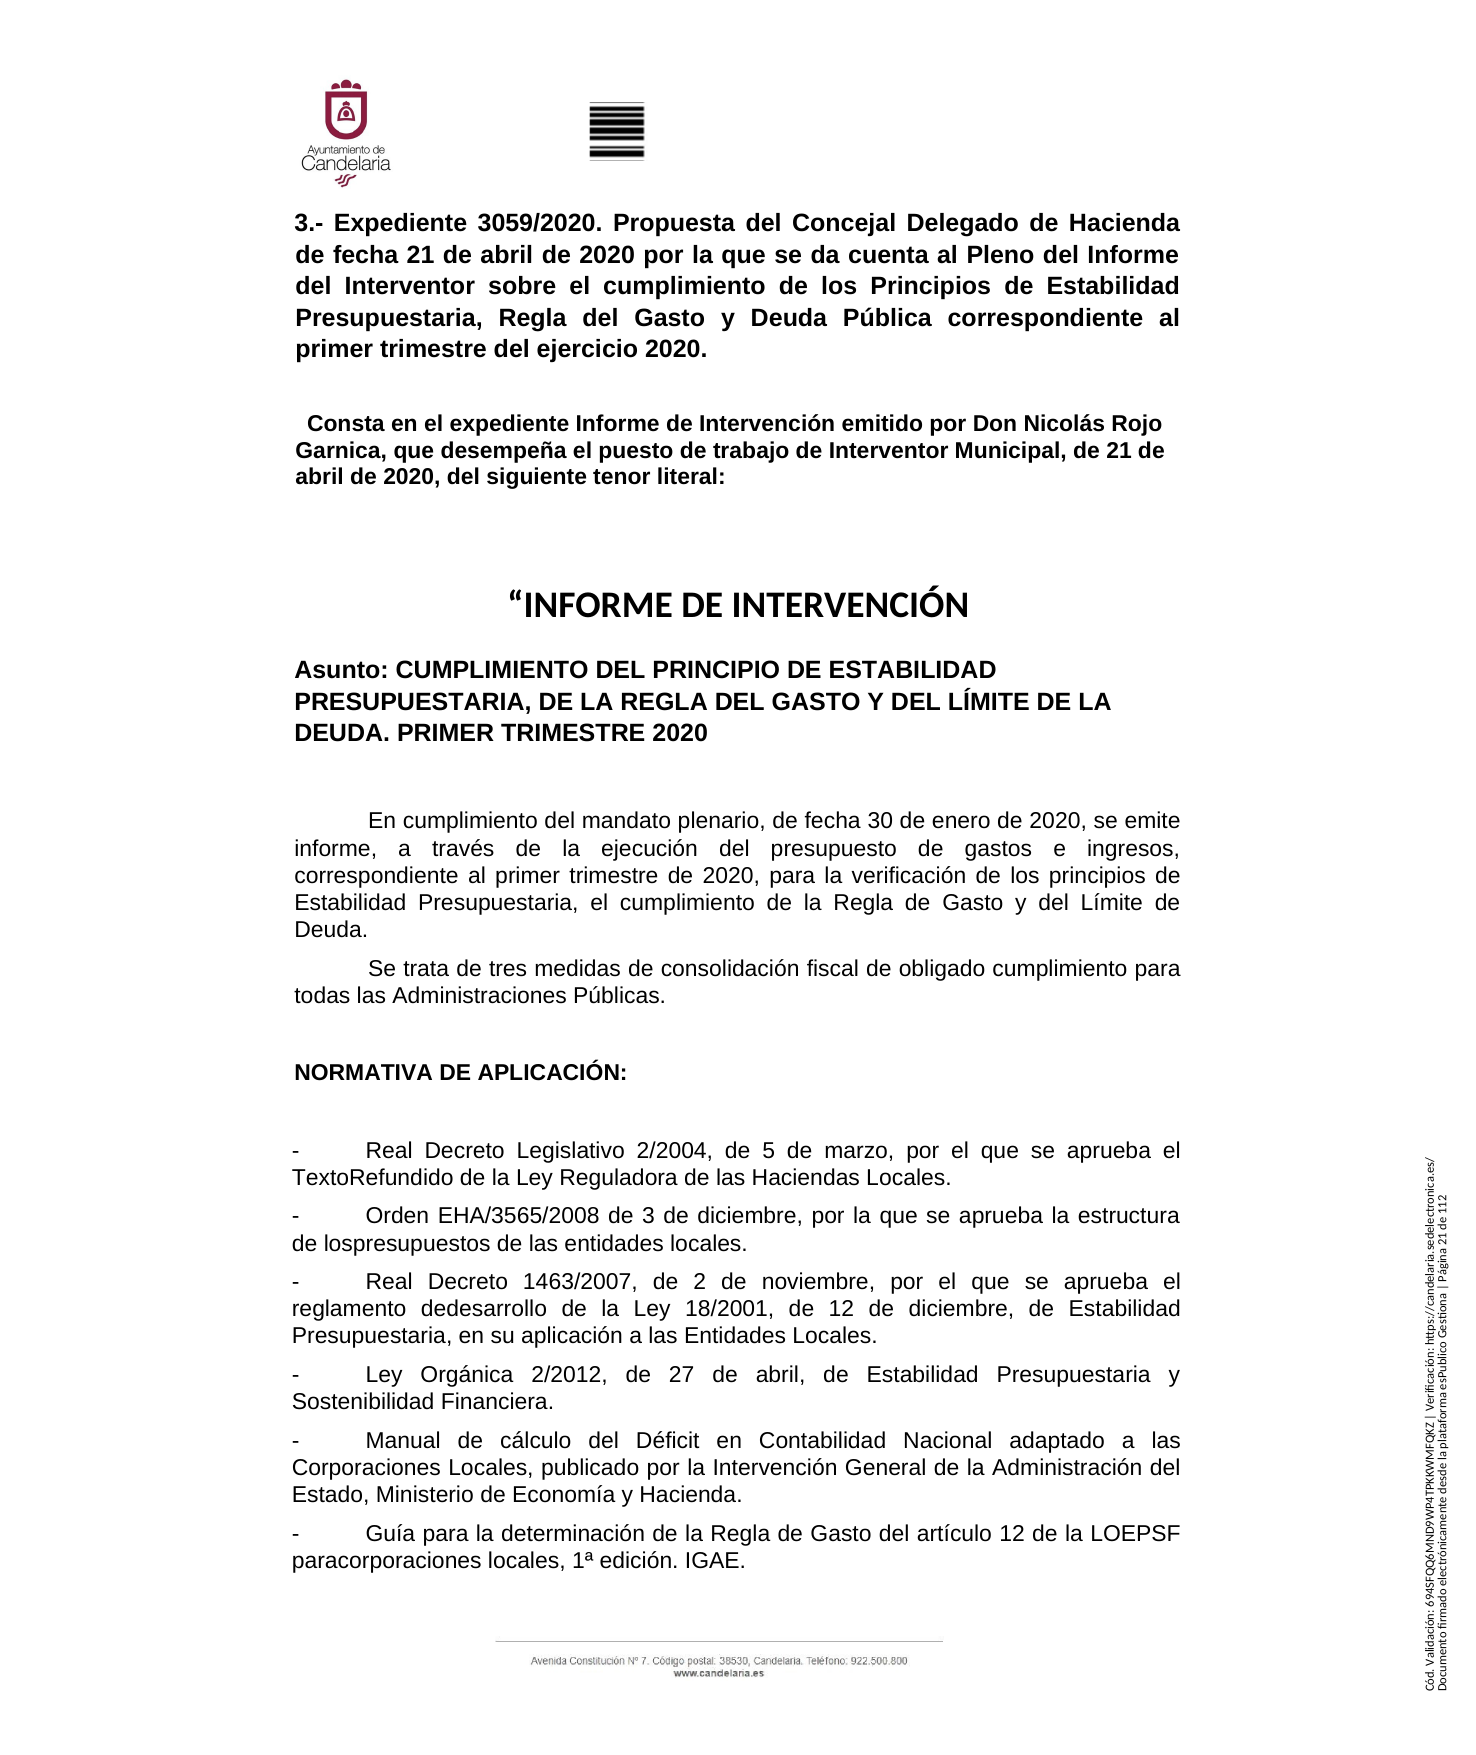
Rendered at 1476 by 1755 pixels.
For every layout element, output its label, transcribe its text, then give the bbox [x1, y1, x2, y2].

list Ley Orgánica 2/2012, de 27 de abril, de Estabilidad Presupuestaria y Sostenibilidad Financiera. [292, 1361, 1181, 1415]
list Guía para la determinación de la Regla de Gasto del artículo 12 de la LOEPSF paracorporaciones locales, 1ª edición. IGAE. [292, 1520, 1181, 1573]
text NORMATIVA DE APLICACIÓN: [294, 1059, 1182, 1086]
text DEUDA. PRIMER TRIMESTRE 2020 [294, 718, 1181, 747]
list Manual de cálculo del Déficit en Contabilidad Nacional adaptado a las Corporaciones Locales, publicado por la Intervención General de la Administración del Estado, Ministerio de Economía y Hacienda. [292, 1427, 1181, 1508]
list Real Decreto Legislativo 2/2004, de 5 de marzo, por el que se aprueba el TextoRefundido de la Ley Reguladora de las Haciendas Locales. [292, 1137, 1181, 1190]
text Asunto: CUMPLIMIENTO DEL PRINCIPIO DE ESTABILIDAD [294, 655, 1181, 684]
subtitle “INFORME DE INTERVENCIÓN [292, 581, 1185, 627]
text Se trata de tres medidas de consolidación fiscal de obligado cumplimiento para todas las Administraciones Públicas. [294, 954, 1181, 1008]
text PRESUPUESTARIA, DE LA REGLA DEL GASTO Y DEL LÍMITE DE LA [294, 687, 1181, 716]
text 3.- Expediente 3059/2020. Propuesta del Concejal Delegado de Hacienda de fecha 21 de abril de 2020 por la que se da cuenta al Pleno del Informe del Interventor sobre el cumplimiento de los Principios de Estabilidad Presupuestaria, Regla del Gasto y Deuda Pública correspondiente al primer trimestre del ejercicio 2020. [294, 208, 1181, 363]
text Consta en el expediente Informe de Intervención emitido por Don Nicolás Rojo Garnica, que desempeña el puesto de trabajo de Interventor Municipal, de 21 de abril de 2020, del siguiente tenor literal: [294, 410, 1182, 489]
text En cumplimiento del mandato plenario, de fecha 30 de enero de 2020, se emite informe, a través de la ejecución del presupuesto de gastos e ingresos, correspondiente al primer trimestre de 2020, para la verificación de los principios de Estabilidad Presupuestaria, el cumplimiento de la Regla de Gasto y del Límite de Deuda. [294, 807, 1181, 942]
list Real Decreto 1463/2007, de 2 de noviembre, por el que se aprueba el reglamento dedesarrollo de la Ley 18/2001, de 12 de diciembre, de Estabilidad Presupuestaria, en su aplicación a las Entidades Locales. [292, 1268, 1181, 1349]
list Orden EHA/3565/2008 de 3 de diciembre, por la que se aprueba la estructura de lospresupuestos de las entidades locales. [292, 1202, 1181, 1256]
